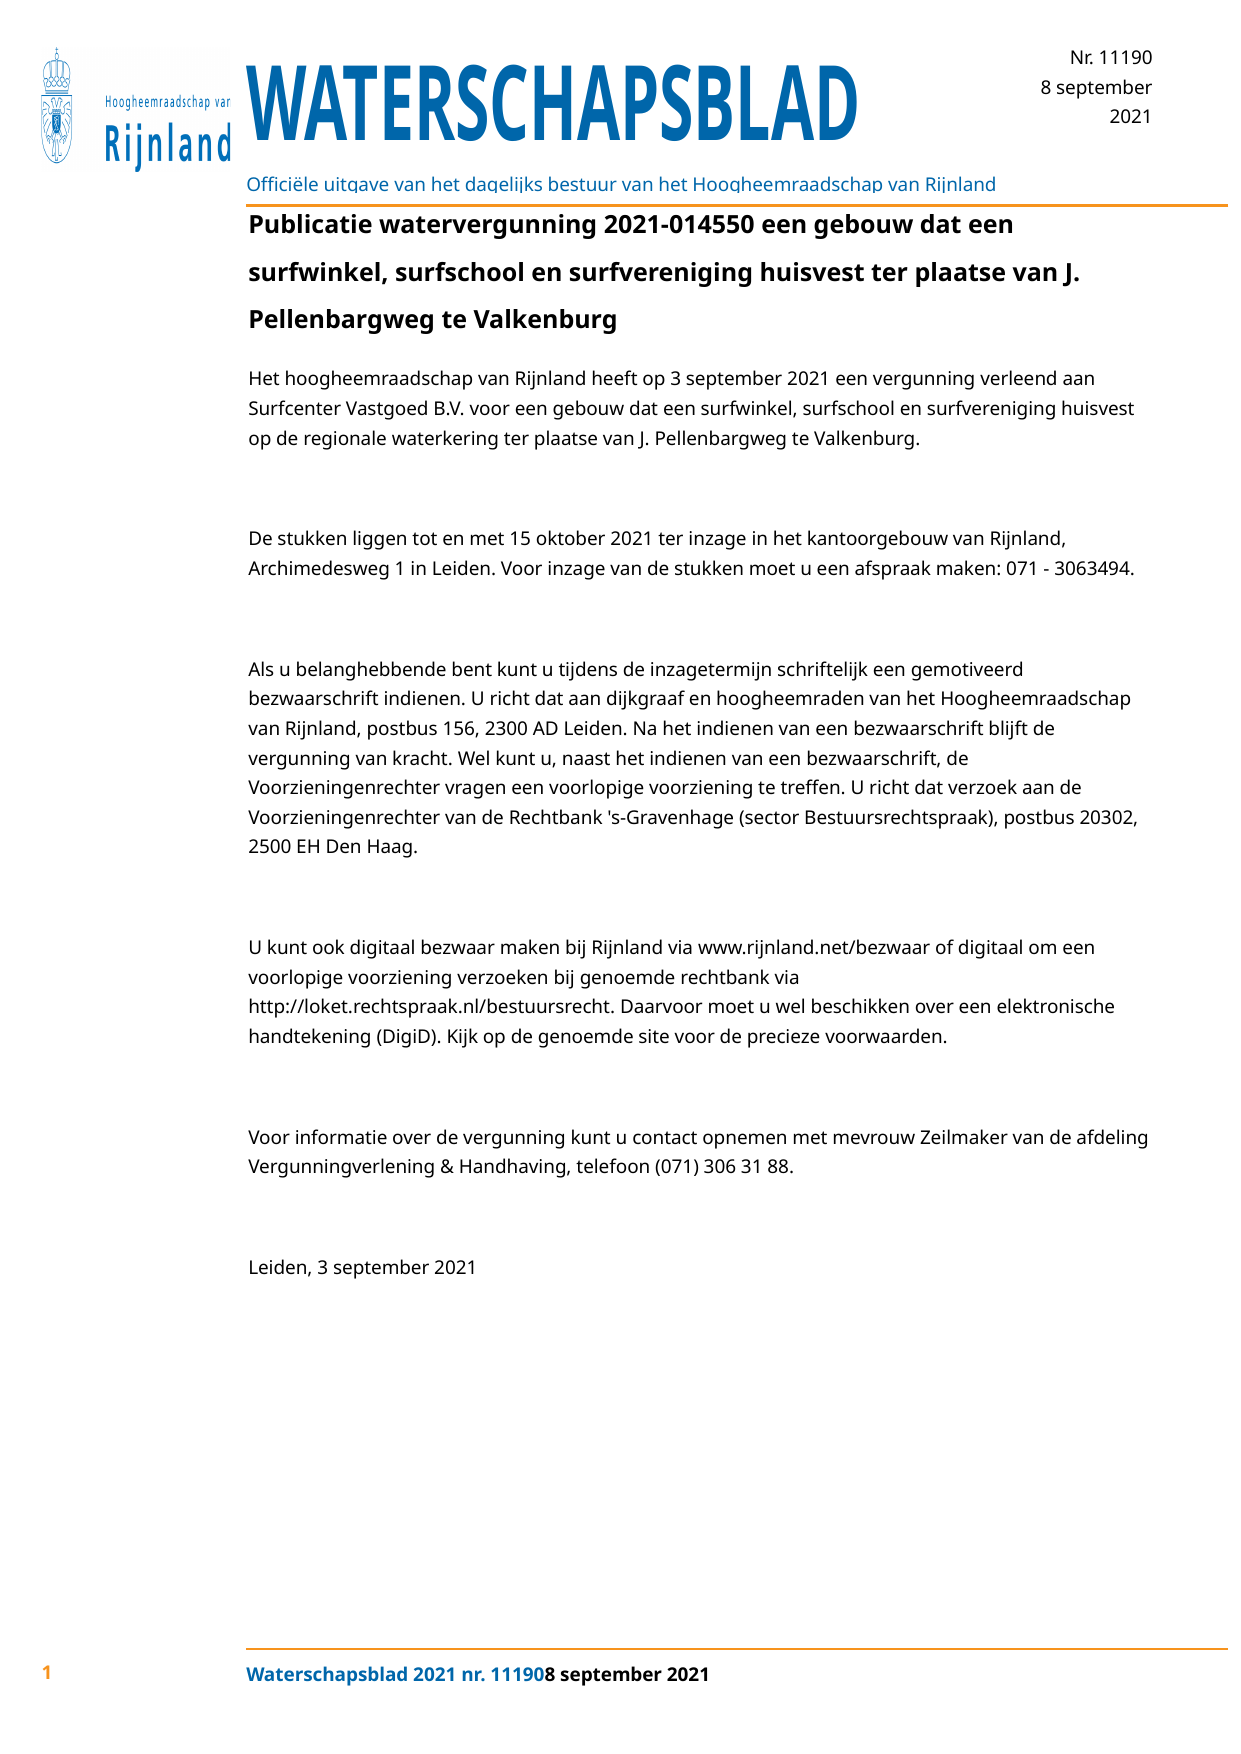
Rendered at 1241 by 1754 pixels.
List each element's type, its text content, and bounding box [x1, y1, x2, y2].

picture [41, 47, 231, 172]
text Leiden, 3 september 2021 [248, 1254, 1152, 1280]
text Als u belanghebbende bent kunt u tijdens de inzagetermijn schriftelijk een gemotiveerd bezwaarschrift indienen. U richt dat aan dijkgraaf en hoogheemraden van het Hoogheemraadschap van Rijnland, postbus 156, 2300 AD Leiden. Na het indienen van een bezwaarschrift blijft de vergunning van kracht. Wel kunt u, naast het indienen van een bezwaarschrift, de Voorzieningenrechter vragen een voorlopige voorziening te treffen. U richt dat verzoek aan de Voorzieningenrechter van de Rechtbank 's-Gravenhage (sector Bestuursrechtspraak), postbus 20302, 2500 EH Den Haag. [248, 656, 1152, 859]
text Het hoogheemraadschap van Rijnland heeft op 3 september 2021 een vergunning verleend aan Surfcenter Vastgoed B.V. voor een gebouw dat een surfwinkel, surfschool en surfvereniging huisvest op de regionale waterkering ter plaatse van J. Pellenbargweg te Valkenburg. [248, 366, 1152, 450]
text Publicatie watervergunning 2021-014550 een gebouw dat een surfwinkel, surfschool en surfvereniging huisvest ter plaatse van J. Pellenbargweg te Valkenburg [248, 207, 1152, 336]
text U kunt ook digitaal bezwaar maken bij Rijnland via www.rijnland.net/bezwaar of digitaal om een voorlopige voorziening verzoeken bij genoemde rechtbank via http://loket.rechtspraak.nl/bestuursrecht. Daarvoor moet u wel beschikken over een elektronische handtekening (DigiD). Kijk op de genoemde site voor de precieze voorwaarden. [248, 934, 1152, 1049]
text Voor informatie over de vergunning kunt u contact opnemen met mevrouw Zeilmaker van de afdeling Vergunningverlening & Handhaving, telefoon (071) 306 31 88. [248, 1124, 1152, 1179]
text De stukken liggen tot en met 15 oktober 2021 ter inzage in het kantoorgebouw van Rijnland, Archimedesweg 1 in Leiden. Voor inzage van de stukken moet u een afspraak maken: 071 - 3063494. [248, 526, 1152, 581]
